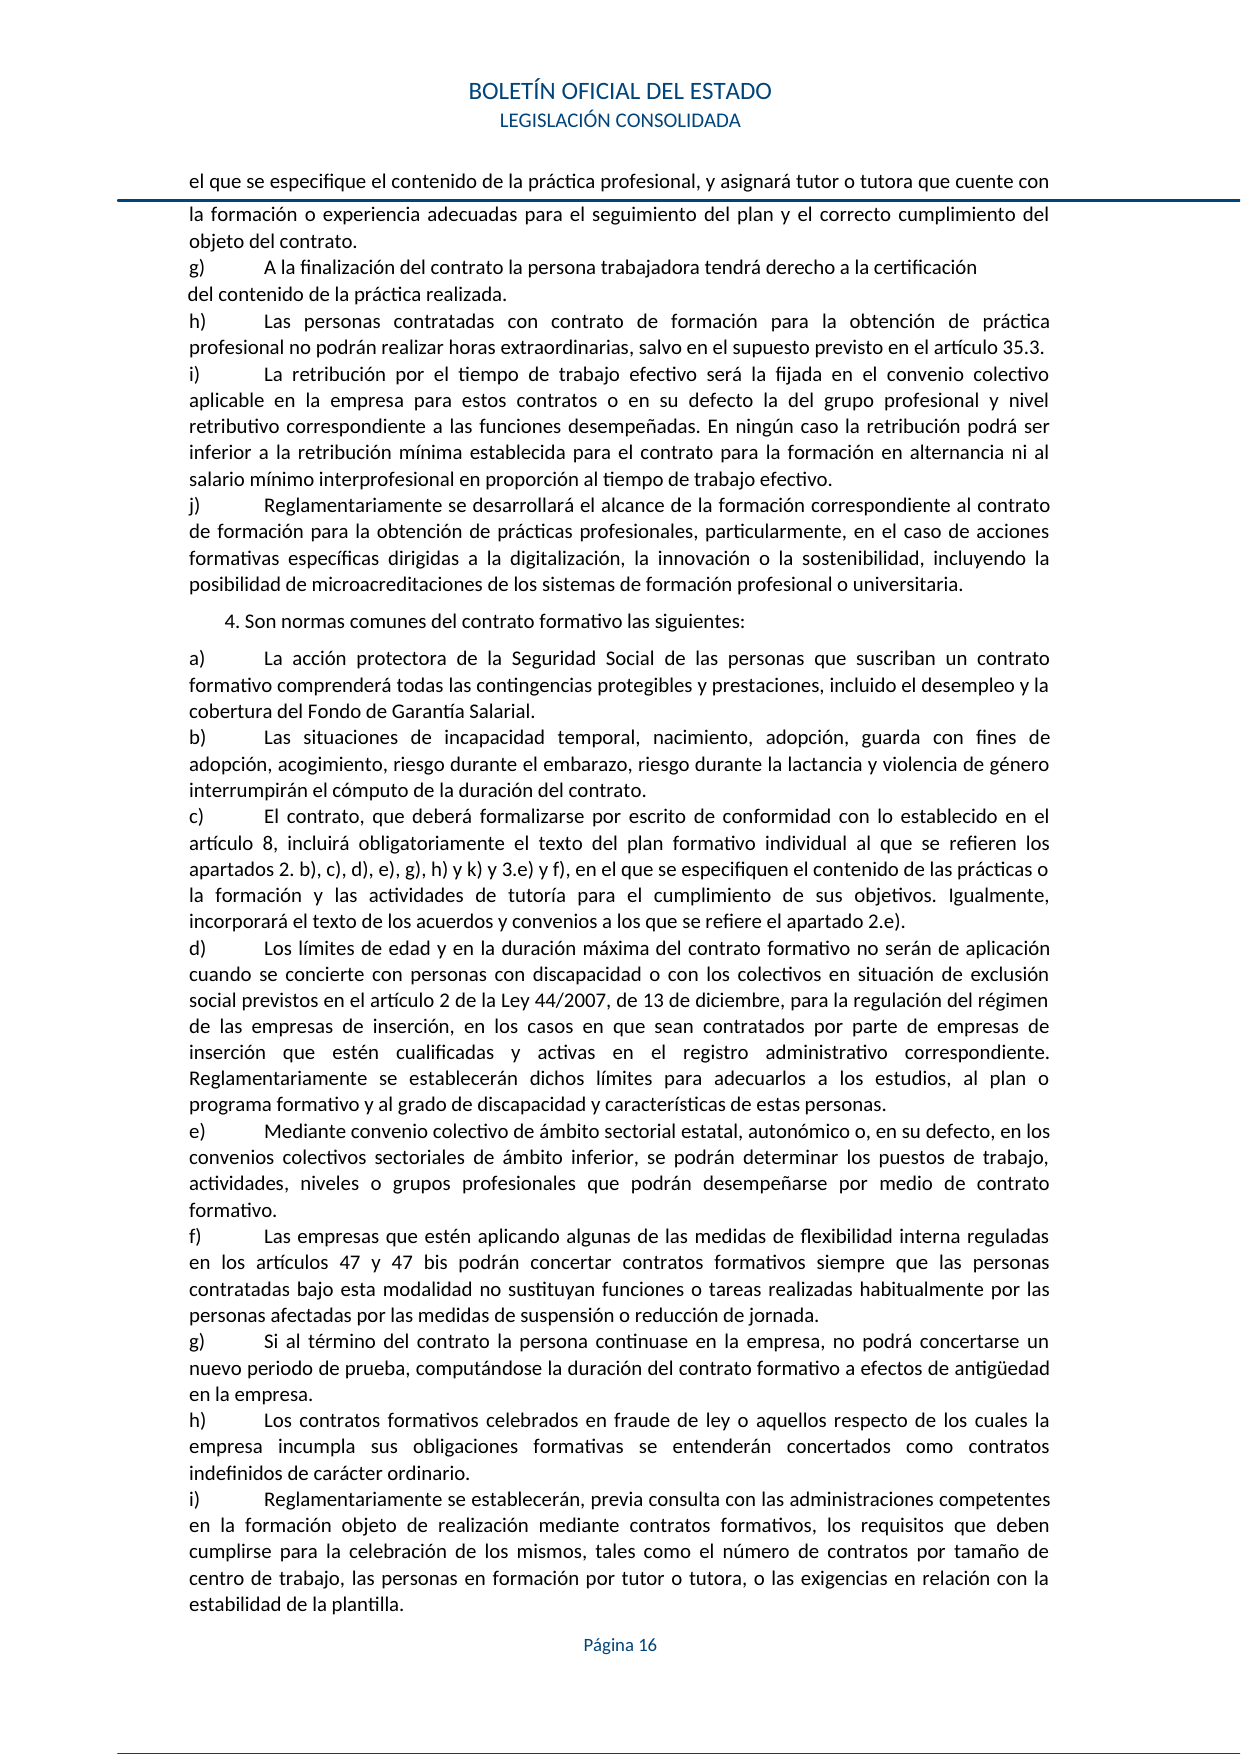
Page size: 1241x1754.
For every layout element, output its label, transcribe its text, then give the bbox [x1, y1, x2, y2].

list Reglamentariamente se establecerán, previa consulta con las administraciones competentes en la formación objeto de realización mediante contratos formativos, los requisitos que deben cumplirse para la celebración de los mismos, tales como el número de contratos por tamaño de centro de trabajo, las personas en formación por tutor o tutora, o las exigencias en relación con la estabilidad de la plantilla. [189, 1486, 1051, 1616]
list Las personas contratadas con contrato de formación para la obtención de práctica profesional no podrán realizar horas extraordinarias, salvo en el supuesto previsto en el artículo 35.3. [189, 308, 1051, 360]
list A la finalización del contrato la persona trabajadora tendrá derecho a la certificación [189, 254, 1051, 280]
list Mediante convenio colectivo de ámbito sectorial estatal, autonómico o, en su defecto, en los convenios colectivos sectoriales de ámbito inferior, se podrán determinar los puestos de trabajo, actividades, niveles o grupos profesionales que podrán desempeñarse por medio de contrato formativo. [189, 1118, 1051, 1222]
list Los límites de edad y en la duración máxima del contrato formativo no serán de aplicación cuando se concierte con personas con discapacidad o con los colectivos en situación de exclusión social previstos en el artículo 2 de la Ley 44/2007, de 13 de diciembre, para la regulación del régimen de las empresas de inserción, en los casos en que sean contratados por parte de empresas de inserción que estén cualificadas y activas en el registro administrativo correspondiente. Reglamentariamente se establecerán dichos límites para adecuarlos a los estudios, al plan o programa formativo y al grado de discapacidad y características de estas personas. [189, 935, 1051, 1117]
list la formación o experiencia adecuadas para el seguimiento del plan y el correcto cumplimiento del objeto del contrato. [189, 202, 1051, 253]
list La acción protectora de la Seguridad Social de las personas que suscriban un contrato formativo comprenderá todas las contingencias protegibles y prestaciones, incluido el desempleo y la cobertura del Fondo de Garantía Salarial. [189, 646, 1051, 723]
list La retribución por el tiempo de trabajo efectivo será la fijada en el convenio colectivo aplicable en la empresa para estos contratos o en su defecto la del grupo profesional y nivel retributivo correspondiente a las funciones desempeñadas. En ningún caso la retribución podrá ser inferior a la retribución mínima establecida para el contrato para la formación en alternancia ni al salario mínimo interprofesional en proporción al tiempo de trabajo efectivo. [189, 361, 1051, 491]
list Si al término del contrato la persona continuase en la empresa, no podrá concertarse un nuevo periodo de prueba, computándose la duración del contrato formativo a efectos de antigüedad en la empresa. [189, 1328, 1051, 1406]
list Las empresas que estén aplicando algunas de las medidas de flexibilidad interna reguladas en los artículos 47 y 47 bis podrán concertar contratos formativos siempre que las personas contratadas bajo esta modalidad no sustituyan funciones o tareas realizadas habitualmente por las personas afectadas por las medidas de suspensión o reducción de jornada. [189, 1223, 1051, 1327]
list Las situaciones de incapacidad temporal, nacimiento, adopción, guarda con fines de adopción, acogimiento, riesgo durante el embarazo, riesgo durante la lactancia y violencia de género interrumpirán el cómputo de la duración del contrato. [189, 724, 1051, 802]
text 4. Son normas comunes del contrato formativo las siguientes: [224, 608, 1051, 634]
list El contrato, que deberá formalizarse por escrito de conformidad con lo establecido en el artículo 8, incluirá obligatoriamente el texto del plan formativo individual al que se refieren los apartados 2. b), c), d), e), g), h) y k) y 3.e) y f), en el que se especifiquen el contenido de las prácticas o la formación y las actividades de tutoría para el cumplimiento de sus objetivos. Igualmente, incorporará el texto de los acuerdos y convenios a los que se refiere el apartado 2.e). [189, 803, 1051, 933]
list el que se especifique el contenido de la práctica profesional, y asignará tutor o tutora que cuente con [189, 168, 1051, 199]
list Reglamentariamente se desarrollará el alcance de la formación correspondiente al contrato de formación para la obtención de prácticas profesionales, particularmente, en el caso de acciones formativas específicas dirigidas a la digitalización, la innovación o la sostenibilidad, incluyendo la posibilidad de microacreditaciones de los sistemas de formación profesional o universitaria. [189, 492, 1051, 596]
list Los contratos formativos celebrados en fraude de ley o aquellos respecto de los cuales la empresa incumpla sus obligaciones formativas se entenderán concertados como contratos indefinidos de carácter ordinario. [189, 1407, 1051, 1485]
text del contenido de la práctica realizada. [187, 282, 1051, 307]
